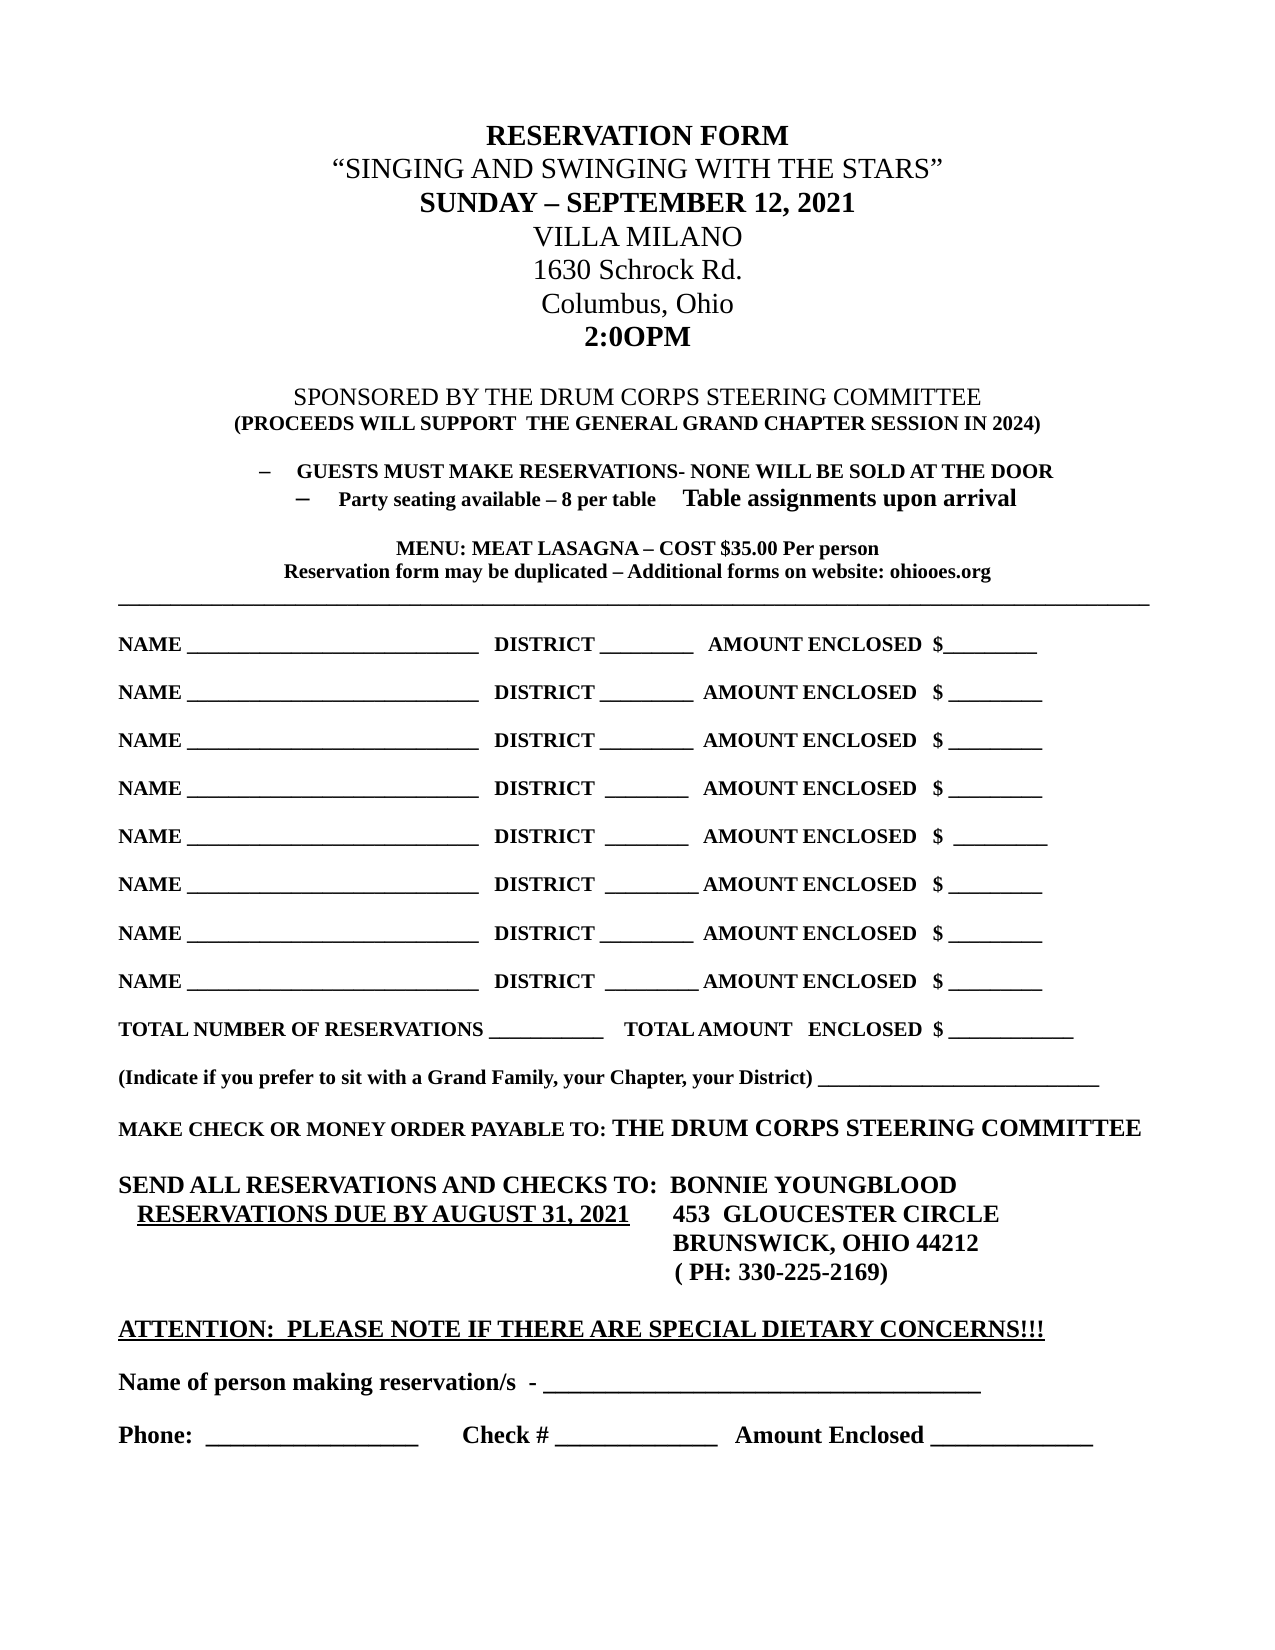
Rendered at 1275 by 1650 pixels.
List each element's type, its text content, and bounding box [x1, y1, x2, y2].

text Phone: _________________ Check # _____________ Amount Enclosed _____________ [118, 1420, 1157, 1448]
text SUNDAY – SEPTEMBER 12, 2021 [118, 185, 1157, 219]
text NAME ____________________________ DISTRICT _________ AMOUNT ENCLOSED $_________ [118, 632, 1157, 656]
text SEND ALL RESERVATIONS AND CHECKS TO: BONNIE YOUNGBLOOD [118, 1170, 1157, 1199]
text NAME ____________________________ DISTRICT _________ AMOUNT ENCLOSED $ _________ [118, 728, 1157, 752]
text ATTENTION: PLEASE NOTE IF THERE ARE SPECIAL DIETARY CONCERNS!!! [118, 1314, 1157, 1343]
text 2:0OPM [118, 319, 1157, 353]
text TOTAL NUMBER OF RESERVATIONS ___________ TOTAL AMOUNT ENCLOSED $ ____________ [118, 1017, 1157, 1041]
text ___________________________________________________________________________________________________ [118, 583, 1157, 608]
text Reservation form may be duplicated – Additional forms on website: ohiooes.org [118, 559, 1157, 583]
text 1630 Schrock Rd. [118, 252, 1157, 286]
text MENU: MEAT LASAGNA – COST $35.00 Per person [118, 535, 1157, 559]
text RESERVATIONS DUE BY AUGUST 31, 2021 453 GLOUCESTER CIRCLE [118, 1199, 1157, 1228]
text NAME ____________________________ DISTRICT _________ AMOUNT ENCLOSED $ _________ [118, 872, 1157, 896]
text (Indicate if you prefer to sit with a Grand Family, your Chapter, your District) ___________________________ [118, 1065, 1157, 1089]
text BRUNSWICK, OHIO 44212 [118, 1228, 1157, 1257]
text NAME ____________________________ DISTRICT _________ AMOUNT ENCLOSED $ _________ [118, 920, 1157, 944]
text SPONSORED BY THE DRUM CORPS STEERING COMMITTEE [118, 382, 1157, 410]
text NAME ____________________________ DISTRICT _________ AMOUNT ENCLOSED $ _________ [118, 680, 1157, 704]
text ( PH: 330-225-2169) [118, 1257, 1157, 1285]
text “SINGING AND SWINGING WITH THE STARS” [118, 152, 1157, 185]
text VILLA MILANO [118, 219, 1157, 252]
text NAME ____________________________ DISTRICT ________ AMOUNT ENCLOSED $ _________ [118, 776, 1157, 800]
text MAKE CHECK OR MONEY ORDER PAYABLE TO: THE DRUM CORPS STEERING COMMITTEE [118, 1113, 1157, 1142]
list Party seating available – 8 per table Table assignments upon arrival [156, 483, 1157, 511]
text NAME ____________________________ DISTRICT _________ AMOUNT ENCLOSED $ _________ [118, 968, 1157, 993]
list GUESTS MUST MAKE RESERVATIONS- NONE WILL BE SOLD AT THE DOOR [156, 458, 1157, 483]
text NAME ____________________________ DISTRICT ________ AMOUNT ENCLOSED $ _________ [118, 824, 1157, 848]
text RESERVATION FORM [118, 118, 1157, 152]
text Columbus, Ohio [118, 286, 1157, 319]
text (PROCEEDS WILL SUPPORT THE GENERAL GRAND CHAPTER SESSION IN 2024) [118, 410, 1157, 434]
text Name of person making reservation/s - ___________________________________ [118, 1367, 1157, 1396]
